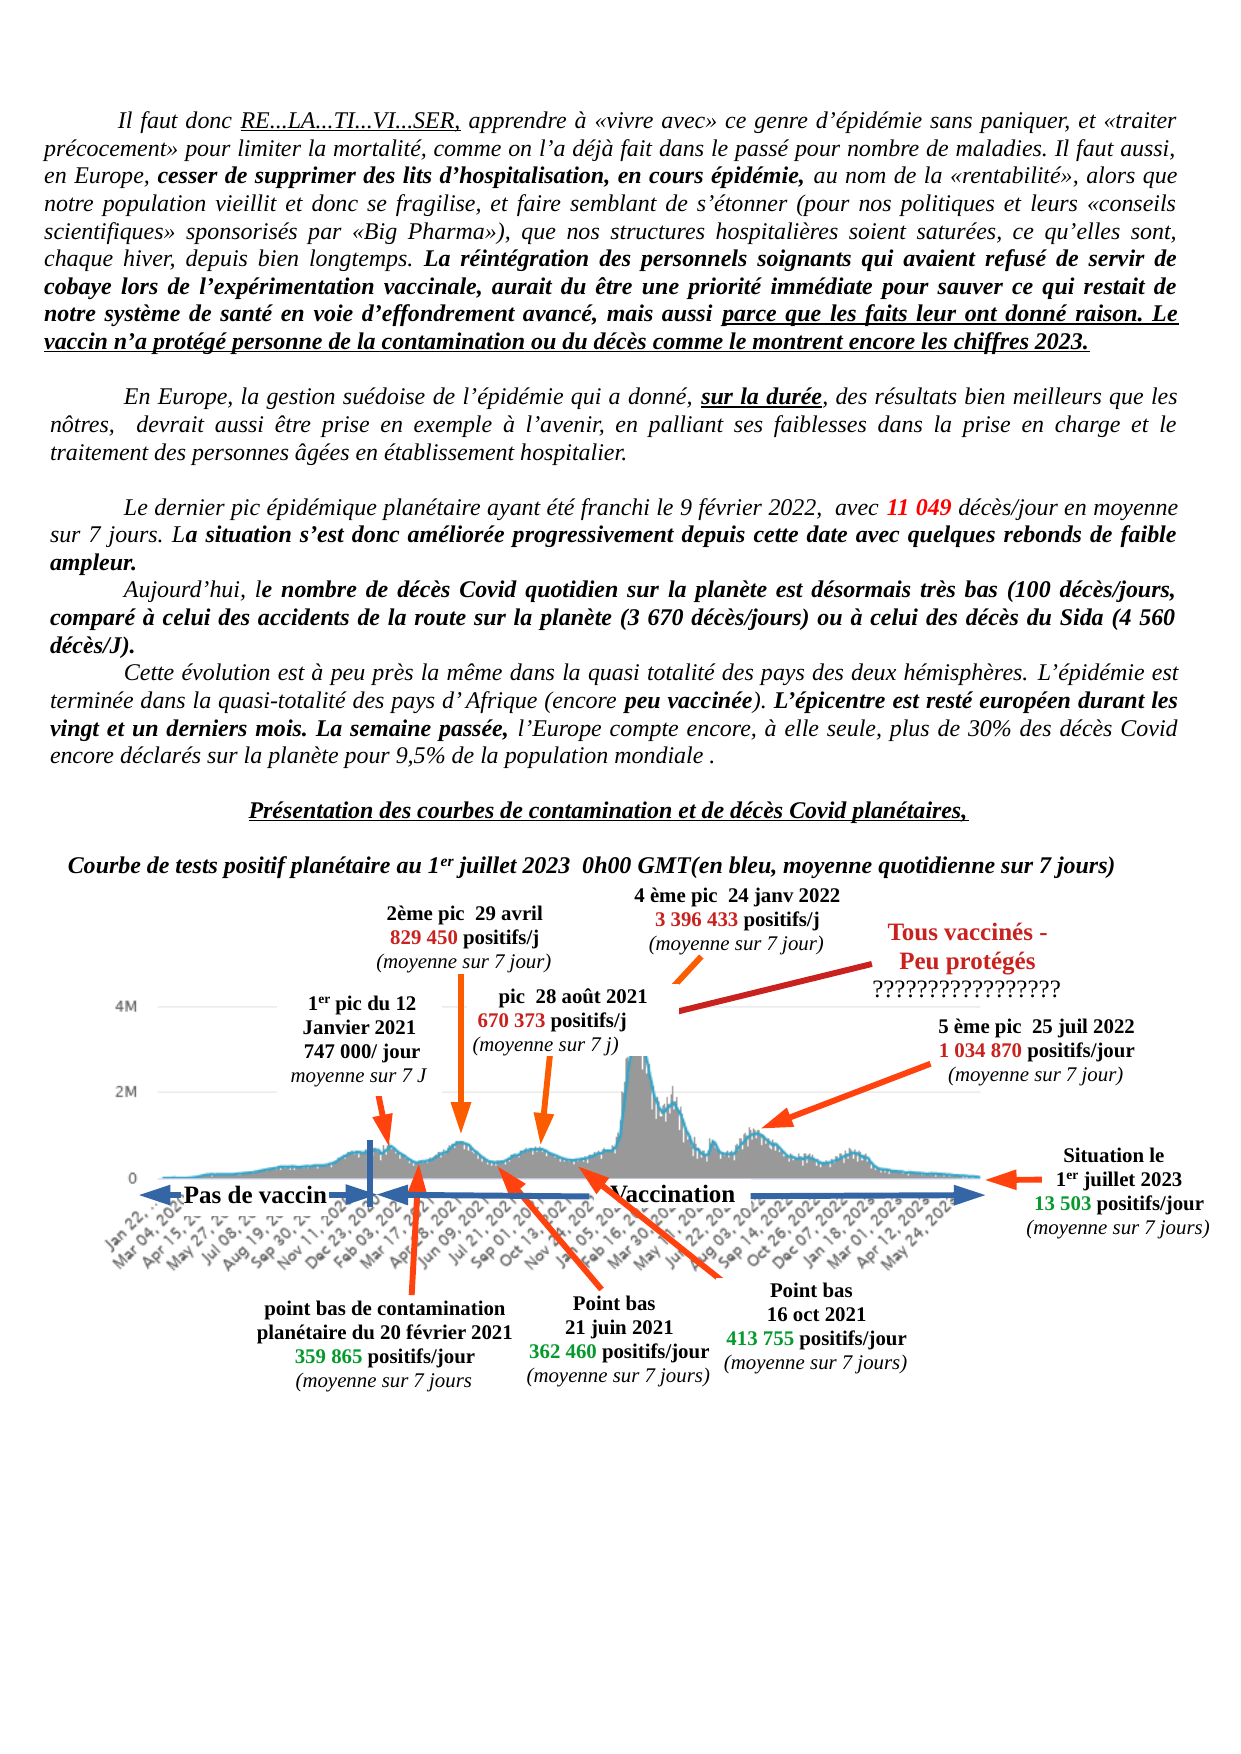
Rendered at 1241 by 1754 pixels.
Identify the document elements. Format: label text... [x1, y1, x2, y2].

text Point bas [519, 1291, 716, 1315]
text Il faut donc RE...LA...TI...VI...SER, apprendre à «vivre avec» ce genre d’épidémie sans paniquer, et «traiter précocement» pour limiter la mortalité, comme on l’a déjà fait dans le passé pour nombre de maladies. Il faut aussi, en Europe, cesser de supprimer des lits d’hospitalisation, en cours épidémie, au nom de la «rentabilité», alors que notre population vieillit et donc se fragilise, et faire semblant de s’étonner (pour nos politiques et leurs «conseils scientifiques» sponsorisés par «Big Pharma»), que nos structures hospitalières soient saturées, ce qu’elles sont, chaque hiver, depuis bien longtemps. La réintégration des personnels soignants qui avaient refusé de servir de cobaye lors de l’expérimentation vaccinale, aurait du être une priorité immédiate pour sauver ce qui restait de notre système de santé en voie d’effondrement avancé, mais aussi parce que les faits leur ont donné raison. Le vaccin n’a protégé personne de la contamination ou du décès comme le montrent encore les chiffres 2023. [44, 106, 1181, 355]
text (moyenne sur 7 jour) [359, 949, 571, 973]
text (moyenne sur 7 j) [467, 1032, 679, 1056]
text En Europe, la gestion suédoise de l’épidémie qui a donné, sur la durée, des résultats bien meilleurs que les nôtres, devrait aussi être prise en exemple à l’avenir, en palliant ses faiblesses dans la prise en charge et le traitement des personnes âgées en établissement hospitalier. [50, 382, 1181, 465]
text Vaccination [594, 1190, 624, 1208]
text 1 034 870 positifs/jour [931, 1038, 1142, 1062]
text (moyenne sur 7 jours) [524, 1363, 720, 1387]
text Vaccination [606, 1179, 751, 1208]
text Cette évolution est à peu près la même dans la quasi totalité des pays des deux hémisphères. L’épidémie est terminée dans la quasi-totalité des pays d’ Afrique (encore peu vaccinée). L’épicentre est resté européen durant les vingt et un derniers mois. La semaine passée, l’Europe compte encore, à elle seule, plus de 30% des décès Covid encore déclarés sur la planète pour 9,5% de la population mondiale . [50, 658, 1181, 769]
text Peu protégés [872, 946, 1063, 974]
text Le dernier pic épidémique planétaire ayant été franchi le 9 février 2022, avec 11 049 décès/jour en moyenne sur 7 jours. La situation s’est donc améliorée progressivement depuis cette date avec quelques rebonds de faible ampleur. [50, 493, 1181, 576]
text 829 450 positifs/j [359, 925, 571, 949]
text 13 503 positifs/jour [1019, 1191, 1219, 1215]
text 747 000/ jour [277, 1039, 442, 1063]
text 4 ème pic 24 janv 2022 [631, 883, 843, 907]
text Présentation des courbes de contamination et de décès Covid planétaires, [91, 796, 1128, 824]
text 21 juin 2021 [524, 1315, 716, 1339]
text 670 373 positifs/j [467, 1008, 679, 1032]
text 3 396 433 positifs/j [631, 907, 843, 931]
text 359 865 positifs/jour [246, 1344, 524, 1368]
text (moyenne sur 7 jour) [931, 1062, 1142, 1086]
text 1er juillet 2023 [1019, 1167, 1219, 1191]
text (moyenne sur 7 jours) [716, 1350, 917, 1374]
text (moyenne sur 7 jours) [1019, 1215, 1219, 1239]
text ????????????????? [872, 974, 1063, 1003]
text point bas de contamination planétaire du 20 février 2021 [246, 1296, 524, 1344]
text Tous vaccinés - [872, 917, 1063, 946]
text Janvier 2021 [277, 1015, 442, 1039]
text Pas de vaccin [184, 1180, 328, 1209]
text 1er pic du 12 [277, 991, 442, 1015]
text pic 28 août 2021 [467, 984, 679, 1008]
text 413 755 positifs/jour [716, 1326, 917, 1350]
text (moyenne sur 7 jours [246, 1368, 524, 1392]
text 2ème pic 29 avril [359, 901, 571, 925]
text 16 oct 2021 [716, 1302, 917, 1326]
text 362 460 positifs/jour [524, 1339, 716, 1363]
text 5 ème pic 25 juil 2022 [931, 1014, 1142, 1038]
text Courbe de tests positif planétaire au 1er juillet 2023 0h00 GMT(en bleu, moyenne quotidienne sur 7 jours) [62, 852, 1169, 879]
text (moyenne sur 7 jour) [631, 931, 843, 954]
text moyenne sur 7 J [277, 1063, 442, 1087]
text Aujourd’hui, le nombre de décès Covid quotidien sur la planète est désormais très bas (100 décès/jours, comparé à celui des accidents de la route sur la planète (3 670 décès/jours) ou à celui des décès du Sida (4 560 décès/J). [50, 576, 1181, 658]
text Point bas [716, 1278, 917, 1302]
text Situation le [1019, 1143, 1219, 1167]
